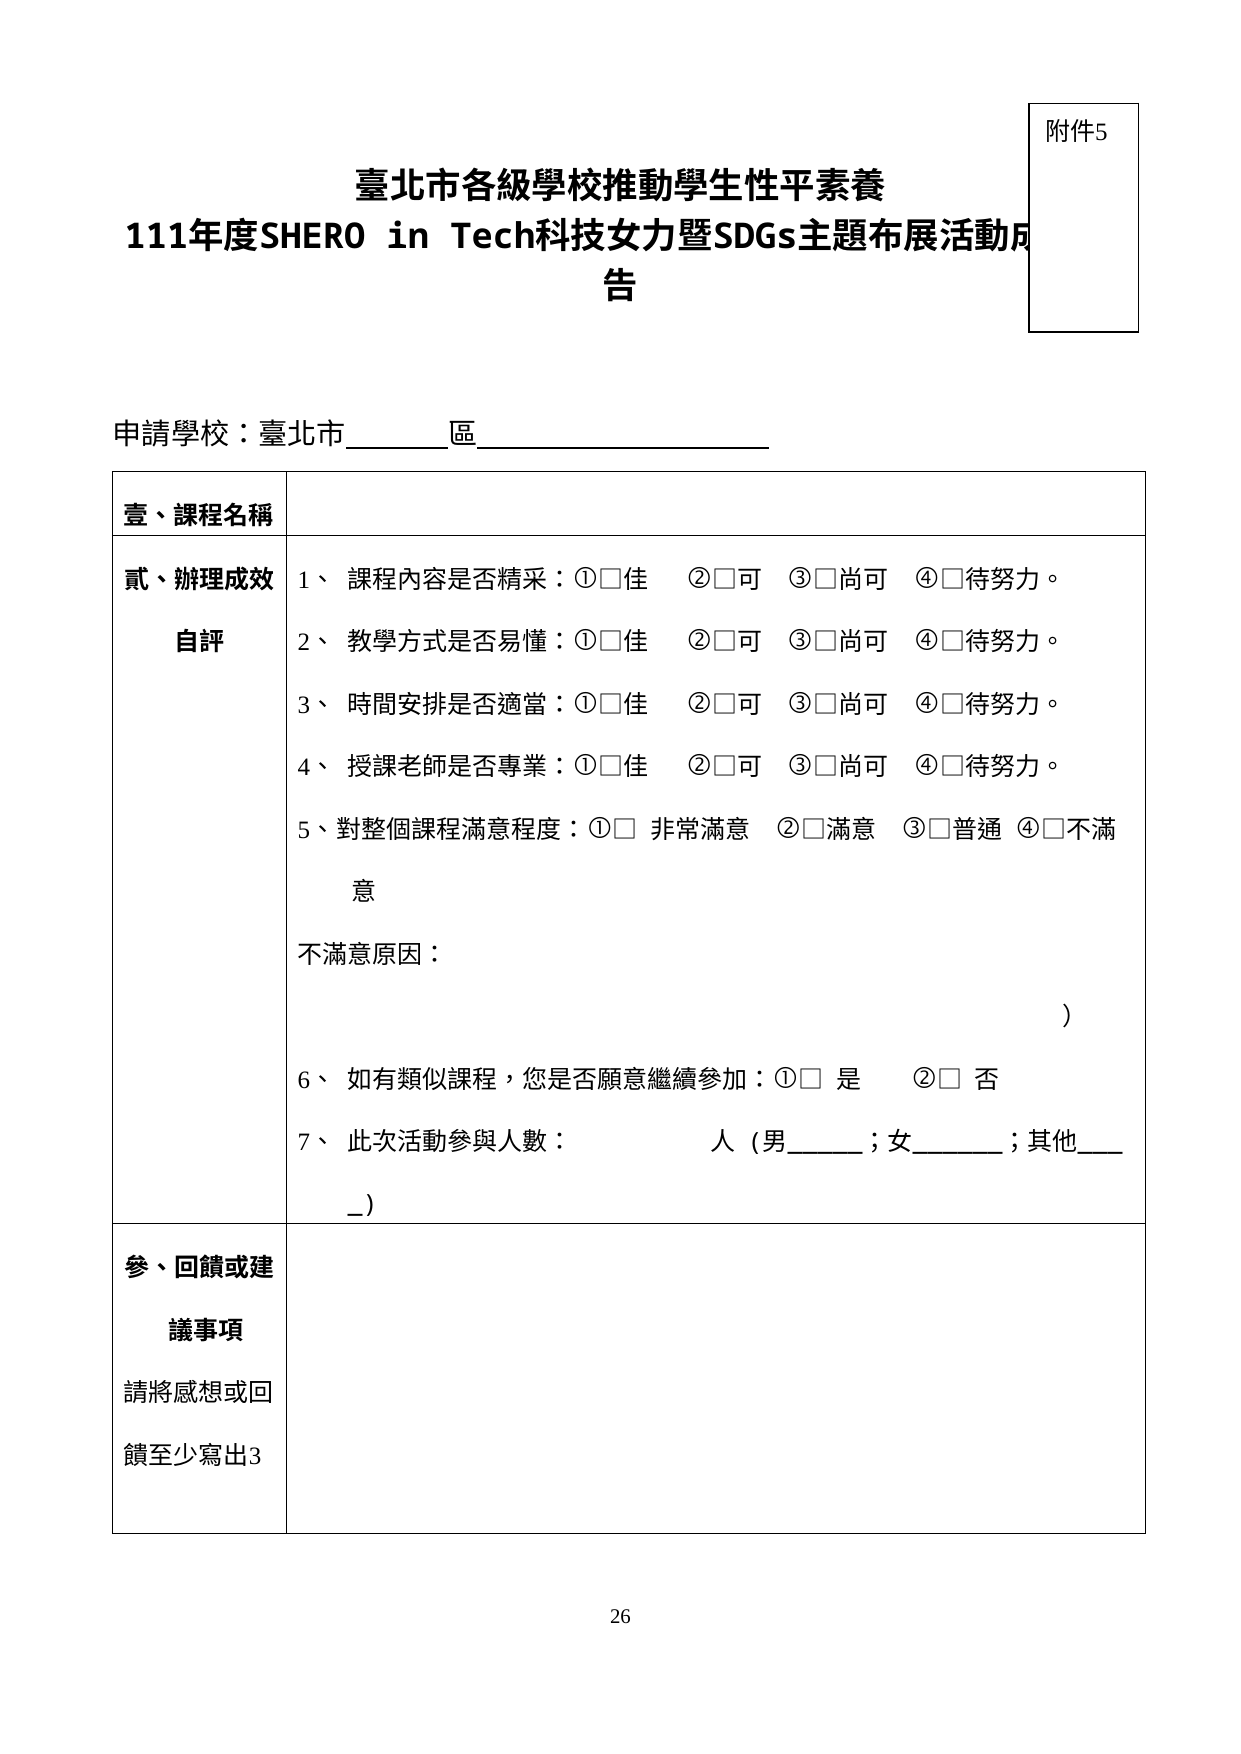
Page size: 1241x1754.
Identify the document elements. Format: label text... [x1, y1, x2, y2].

text 臺北市各級學校推動學生性平素養 111年度SHERO in Tech科技女力暨SDGs主題布展活動成果報告 [1030, 104, 1138, 331]
table_header 壹、課程名稱 [113, 472, 286, 535]
text 附件5 [1045, 111, 1123, 148]
text 申請學校：臺北市 區 [112, 390, 1128, 452]
table_cell 參、回饋或建 議事項 請將感想或回饋至少寫出3 [113, 1224, 286, 1533]
table_header [287, 472, 1145, 535]
text 臺北市各級學校推動學生性平素養 111年度SHERO in Tech科技女力暨SDGs主題布展活動成果報告 [112, 159, 1028, 309]
table_cell 課程內容是否精采：□佳 □可 □尚可 □待努力。 教學方式是否易懂：□佳 □可 □尚可 □待努力。 時間安排是否適當：□佳 □可 □尚可 □待努力。 授課老師是否專業：□佳 □可 □尚可 □待努力。 對整個課程滿意程度：□ 非常滿意 □滿意 □普通 □不滿意 不滿意原因： ） 如有類似課程，您是否願意繼續參加：□ 是 □ 否 此次活動參與人數： 人 (男_____；女______；其他____) [287, 536, 1145, 1223]
table_cell 貳、辦理成效自評 [113, 536, 286, 1223]
table_cell [287, 1224, 1145, 1533]
